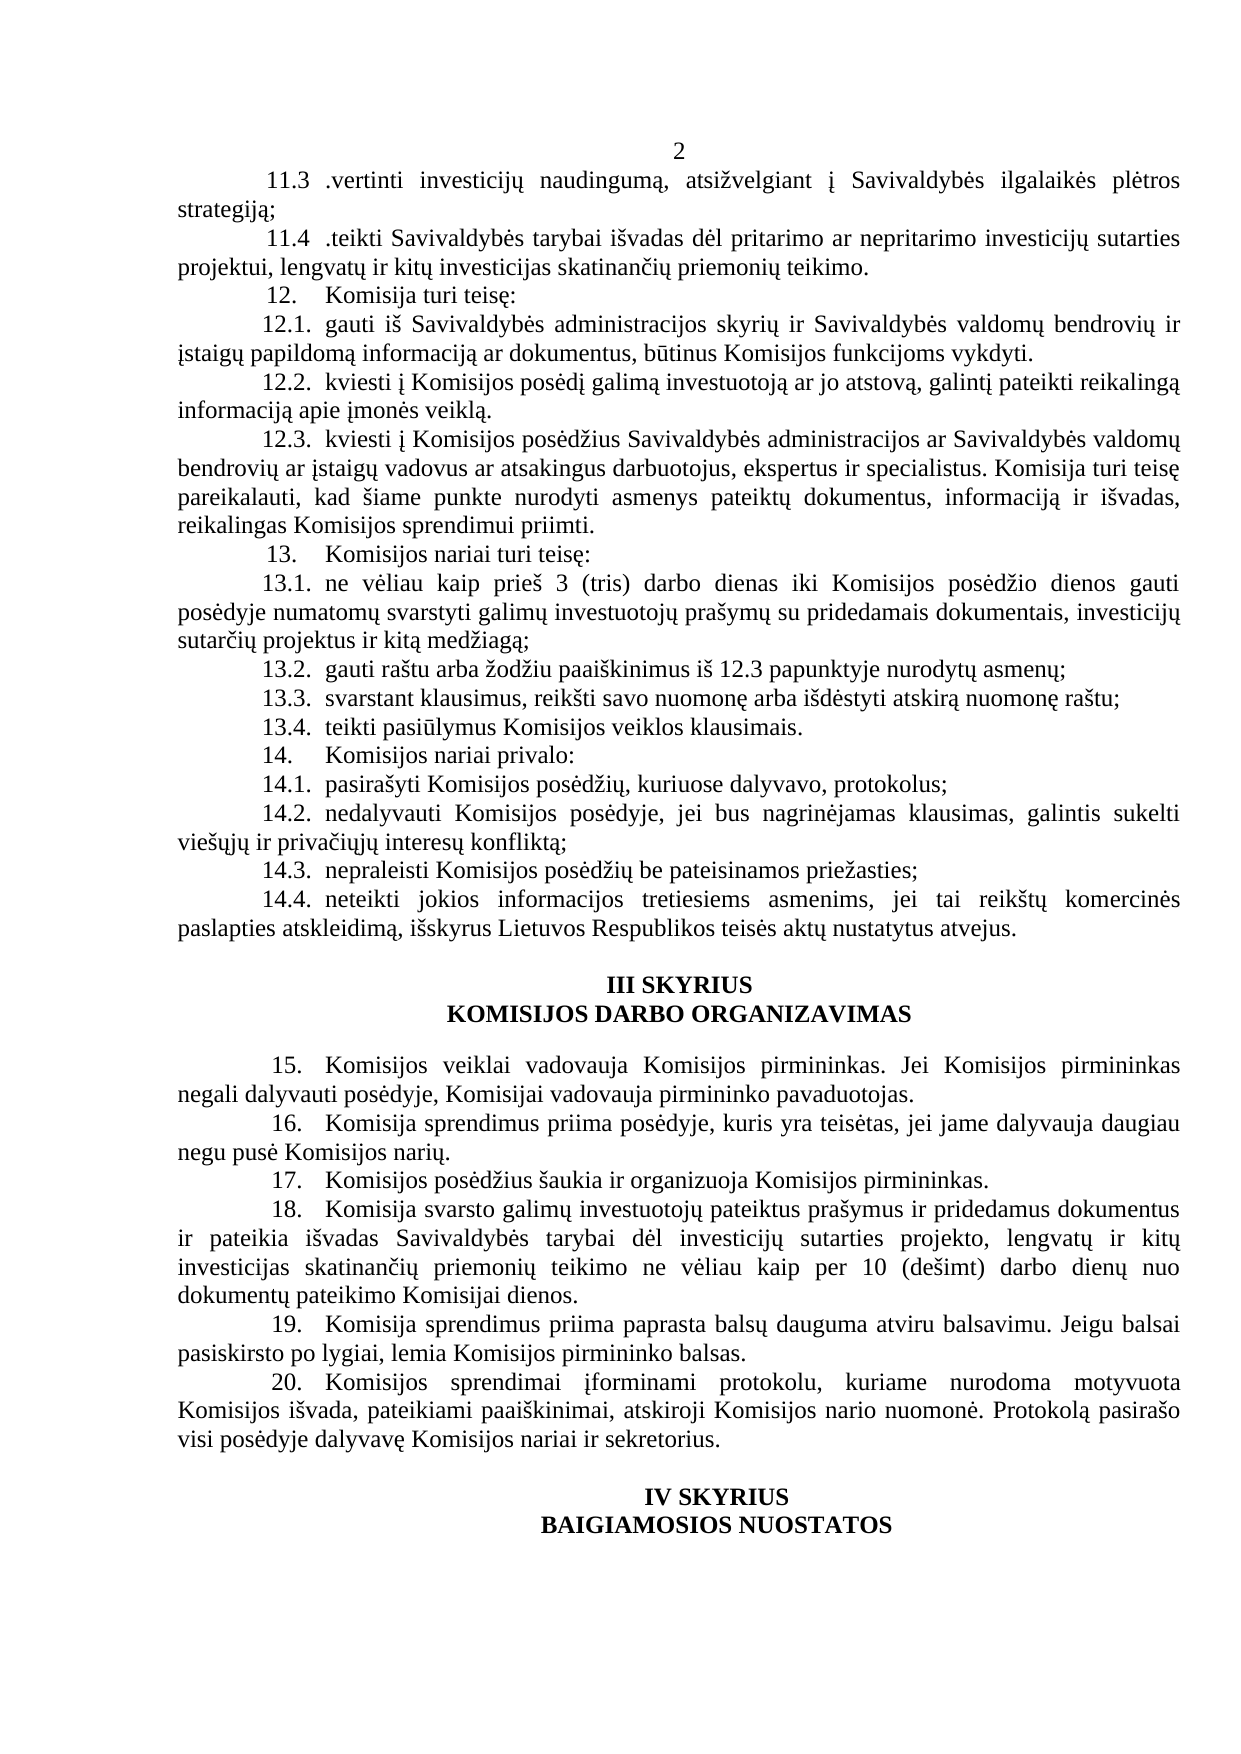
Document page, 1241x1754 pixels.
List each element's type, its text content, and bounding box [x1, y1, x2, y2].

text 12. Komisija turi teisę: [177, 280, 1181, 309]
text IV SKYRIUS [177, 1482, 1181, 1511]
text 15. Komisijos veiklai vadovauja Komisijos pirmininkas. Jei Komisijos pirmininkas negali dalyvauti posėdyje, Komisijai vadovauja pirmininko pavaduotojas. [177, 1051, 1181, 1108]
text 14. Komisijos nariai privalo: [177, 740, 1181, 769]
text 13.2. gauti raštu arba žodžiu paaiškinimus iš 12.3 papunktyje nurodytų asmenų; [177, 654, 1181, 683]
text KOMISIJOS DARBO ORGANIZAVIMAS [177, 999, 1181, 1028]
text 19. Komisija sprendimus priima paprasta balsų dauguma atviru balsavimu. Jeigu balsai pasiskirsto po lygiai, lemia Komisijos pirmininko balsas. [177, 1309, 1181, 1367]
text 12.3. kviesti į Komisijos posėdžius Savivaldybės administracijos ar Savivaldybės valdomų bendrovių ar įstaigų vadovus ar atsakingus darbuotojus, ekspertus ir specialistus. Komisija turi teisę pareikalauti, kad šiame punkte nurodyti asmenys pateiktų dokumentus, informaciją ir išvadas, reikalingas Komisijos sprendimui priimti. [177, 424, 1181, 539]
text 14.2. nedalyvauti Komisijos posėdyje, jei bus nagrinėjamas klausimas, galintis sukelti viešųjų ir privačiųjų interesų konfliktą; [177, 798, 1181, 855]
text 11.4 .teikti Savivaldybės tarybai išvadas dėl pritarimo ar nepritarimo investicijų sutarties projektui, lengvatų ir kitų investicijas skatinančių priemonių teikimo. [177, 223, 1181, 280]
text 11.3 .vertinti investicijų naudingumą, atsižvelgiant į Savivaldybės ilgalaikės plėtros strategiją; [177, 165, 1181, 223]
text 14.1. pasirašyti Komisijos posėdžių, kuriuose dalyvavo, protokolus; [177, 769, 1181, 798]
text III SKYRIUS [177, 970, 1181, 999]
text 13.3. svarstant klausimus, reikšti savo nuomonę arba išdėstyti atskirą nuomonę raštu; [177, 683, 1181, 712]
text 17. Komisijos posėdžius šaukia ir organizuoja Komisijos pirmininkas. [177, 1166, 1181, 1194]
text 16. Komisija sprendimus priima posėdyje, kuris yra teisėtas, jei jame dalyvauja daugiau negu pusė Komisijos narių. [177, 1108, 1181, 1166]
text 14.3. nepraleisti Komisijos posėdžių be pateisinamos priežasties; [177, 855, 1181, 884]
text 13.1. ne vėliau kaip prieš 3 (tris) darbo dienas iki Komisijos posėdžio dienos gauti posėdyje numatomų svarstyti galimų investuotojų prašymų su pridedamais dokumentais, investicijų sutarčių projektus ir kitą medžiagą; [177, 568, 1181, 654]
text 14.4. neteikti jokios informacijos tretiesiems asmenims, jei tai reikštų komercinės paslapties atskleidimą, išskyrus Lietuvos Respublikos teisės aktų nustatytus atvejus. [177, 884, 1181, 942]
text 20. Komisijos sprendimai įforminami protokolu, kuriame nurodoma motyvuota Komisijos išvada, pateikiami paaiškinimai, atskiroji Komisijos nario nuomonė. Protokolą pasirašo visi posėdyje dalyvavę Komisijos nariai ir sekretorius. [177, 1367, 1181, 1453]
text 13. Komisijos nariai turi teisę: [177, 539, 1181, 568]
text 12.2. kviesti į Komisijos posėdį galimą investuotoją ar jo atstovą, galintį pateikti reikalingą informaciją apie įmonės veiklą. [177, 367, 1181, 424]
text BAIGIAMOSIOS NUOSTATOS [177, 1511, 1181, 1539]
text 12.1. gauti iš Savivaldybės administracijos skyrių ir Savivaldybės valdomų bendrovių ir įstaigų papildomą informaciją ar dokumentus, būtinus Komisijos funkcijoms vykdyti. [177, 309, 1181, 367]
text 18. Komisija svarsto galimų investuotojų pateiktus prašymus ir pridedamus dokumentus ir pateikia išvadas Savivaldybės tarybai dėl investicijų sutarties projekto, lengvatų ir kitų investicijas skatinančių priemonių teikimo ne vėliau kaip per 10 (dešimt) darbo dienų nuo dokumentų pateikimo Komisijai dienos. [177, 1194, 1181, 1309]
text 13.4. teikti pasiūlymus Komisijos veiklos klausimais. [177, 712, 1181, 740]
